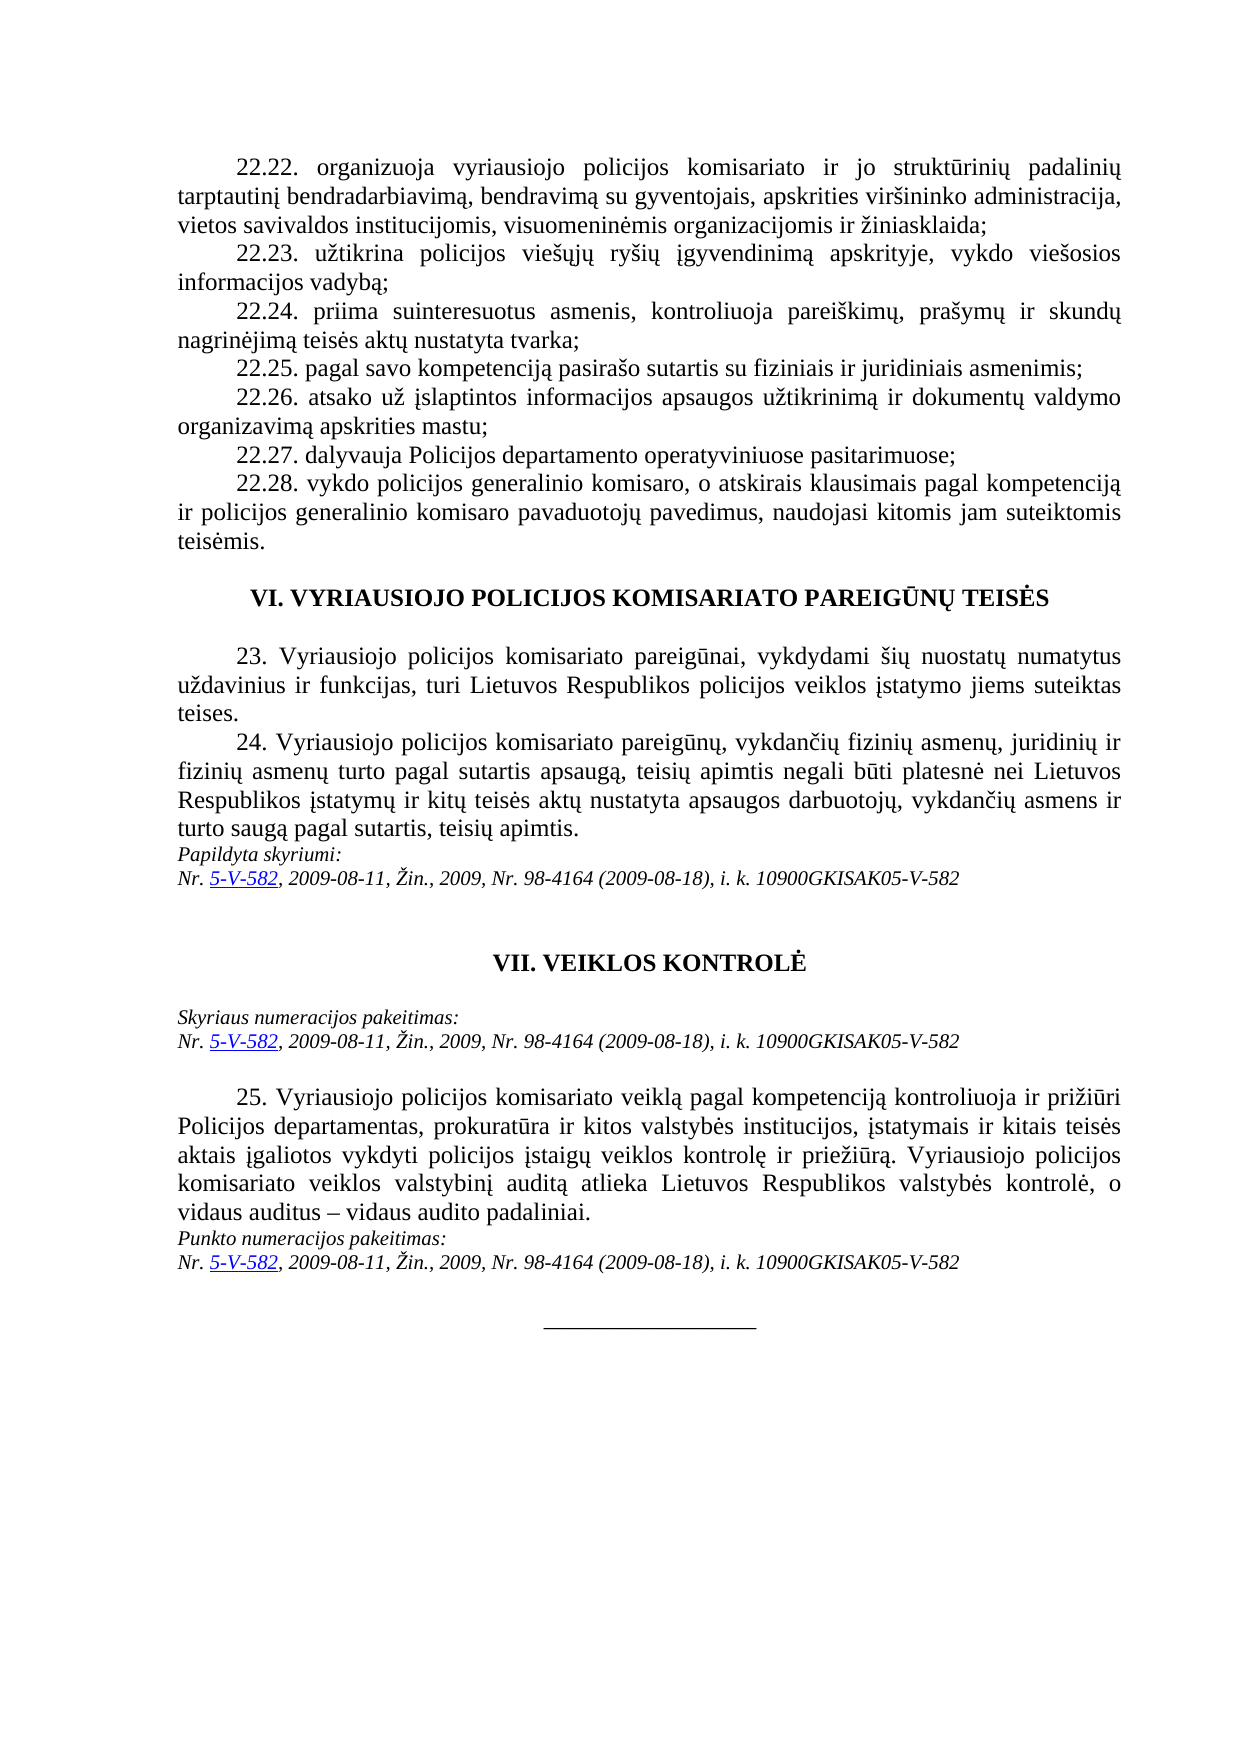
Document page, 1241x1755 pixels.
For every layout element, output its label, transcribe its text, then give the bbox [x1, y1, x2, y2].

text 25. Vyriausiojo policijos komisariato veiklą pagal kompetenciją kontroliuoja ir prižiūri Policijos departamentas, prokuratūra ir kitos valstybės institucijos, įstatymais ir kitais teisės aktais įgaliotos vykdyti policijos įstaigų veiklos kontrolę ir priežiūrą. Vyriausiojo policijos komisariato veiklos valstybinį auditą atlieka Lietuvos Respublikos valstybės kontrolė, o vidaus auditus – vidaus audito padaliniai. [177, 1082, 1122, 1226]
text 22.23. užtikrina policijos viešųjų ryšių įgyvendinimą apskrityje, vykdo viešosios informacijos vadybą; [177, 238, 1122, 296]
text VI. VYRIAUSIOJO POLICIJOS KOMISARIATO pareigūnų teisės [177, 583, 1122, 612]
text 22.24. priima suinteresuotus asmenis, kontroliuoja pareiškimų, prašymų ir skundų nagrinėjimą teisės aktų nustatyta tvarka; [177, 296, 1122, 353]
text 22.22. organizuoja vyriausiojo policijos komisariato ir jo struktūrinių padalinių tarptautinį bendradarbiavimą, bendravimą su gyventojais, apskrities viršininko administracija, vietos savivaldos institucijomis, visuomeninėmis organizacijomis ir žiniasklaida; [177, 152, 1122, 238]
text 22.26. atsako už įslaptintos informacijos apsaugos užtikrinimą ir dokumentų valdymo organizavimą apskrities mastu; [177, 382, 1122, 440]
text Nr. 5-V-582, 2009-08-11, Žin., 2009, Nr. 98-4164 (2009-08-18), i. k. 10900GKISAK05-V-582 [177, 866, 1122, 890]
text Nr. 5-V-582, 2009-08-11, Žin., 2009, Nr. 98-4164 (2009-08-18), i. k. 10900GKISAK05-V-582 [177, 1029, 1122, 1053]
text VII. VEIKLOS KONTROLĖ [177, 948, 1122, 977]
text _________________ [177, 1303, 1122, 1332]
text Papildyta skyriumi: [177, 842, 1122, 866]
text 22.28. vykdo policijos generalinio komisaro, o atskirais klausimais pagal kompetenciją ir policijos generalinio komisaro pavaduotojų pavedimus, naudojasi kitomis jam suteiktomis teisėmis. [177, 468, 1122, 555]
text Nr. 5-V-582, 2009-08-11, Žin., 2009, Nr. 98-4164 (2009-08-18), i. k. 10900GKISAK05-V-582 [177, 1250, 1122, 1274]
text 22.27. dalyvauja Policijos departamento operatyviniuose pasitarimuose; [177, 440, 1122, 468]
text Skyriaus numeracijos pakeitimas: [177, 1005, 1122, 1029]
text Punkto numeracijos pakeitimas: [177, 1226, 1122, 1250]
text 23. Vyriausiojo policijos komisariato pareigūnai, vykdydami šių nuostatų numatytus uždavinius ir funkcijas, turi Lietuvos Respublikos policijos veiklos įstatymo jiems suteiktas teises. [177, 641, 1122, 727]
text 22.25. pagal savo kompetenciją pasirašo sutartis su fiziniais ir juridiniais asmenimis; [177, 353, 1122, 382]
text 24. Vyriausiojo policijos komisariato pareigūnų, vykdančių fizinių asmenų, juridinių ir fizinių asmenų turto pagal sutartis apsaugą, teisių apimtis negali būti platesnė nei Lietuvos Respublikos įstatymų ir kitų teisės aktų nustatyta apsaugos darbuotojų, vykdančių asmens ir turto saugą pagal sutartis, teisių apimtis. [177, 727, 1122, 842]
